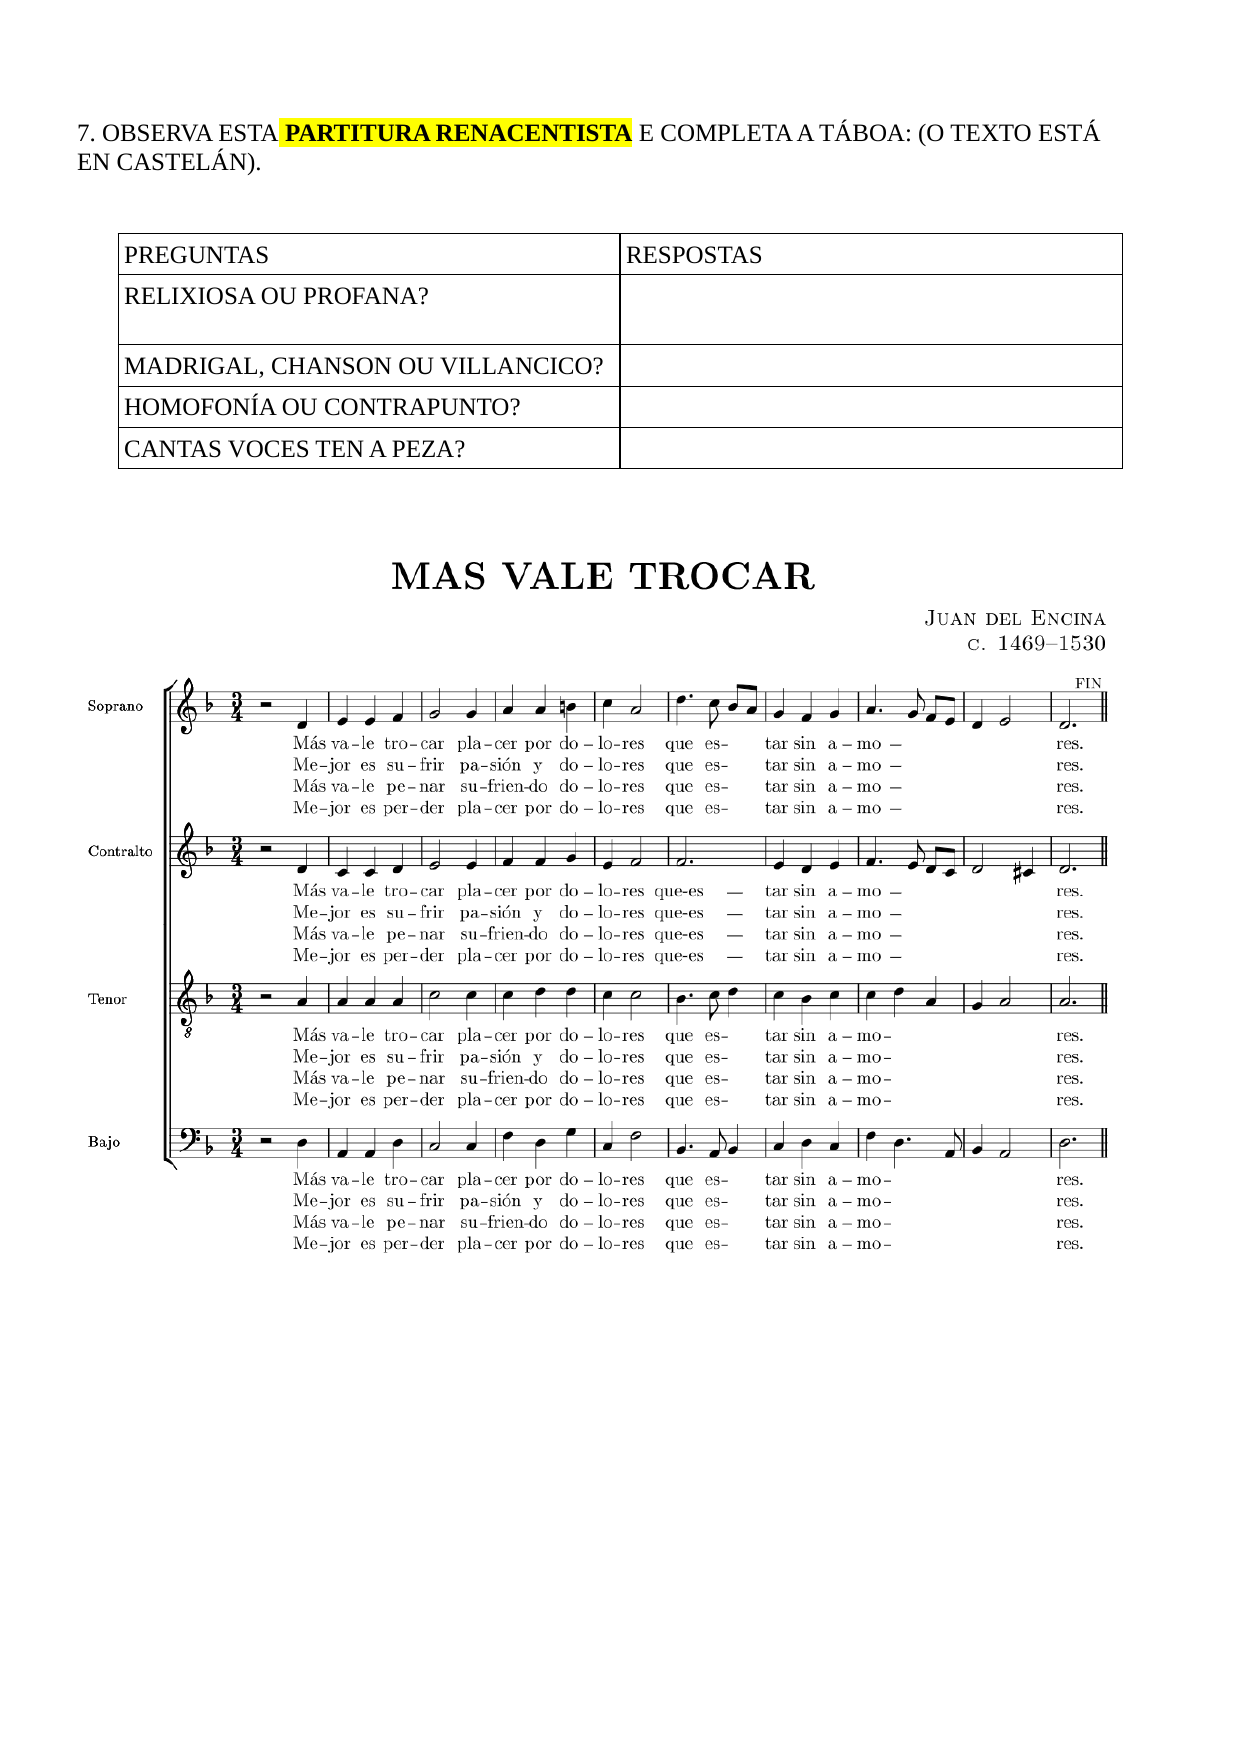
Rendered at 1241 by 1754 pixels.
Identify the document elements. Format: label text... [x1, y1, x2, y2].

text 7. OBSERVA ESTA PARTITURA RENACENTISTA E COMPLETA A TÁBOA: (O TEXTO ESTÁ EN CASTELÁN). [77, 118, 1122, 176]
picture [79, 561, 1152, 1274]
table_cell CANTAS VOCES TEN A PEZA? [119, 428, 619, 468]
table_cell HOMOFONÍA OU CONTRAPUNTO? [119, 387, 619, 427]
table_cell [621, 345, 1122, 386]
table_cell [621, 275, 1122, 344]
table_header RESPOSTAS [621, 234, 1122, 274]
table_cell RELIXIOSA OU PROFANA? [119, 275, 619, 344]
table_header PREGUNTAS [119, 234, 619, 274]
table_cell [621, 387, 1122, 427]
table_cell MADRIGAL, CHANSON OU VILLANCICO? [119, 345, 619, 386]
table_cell [621, 428, 1122, 468]
